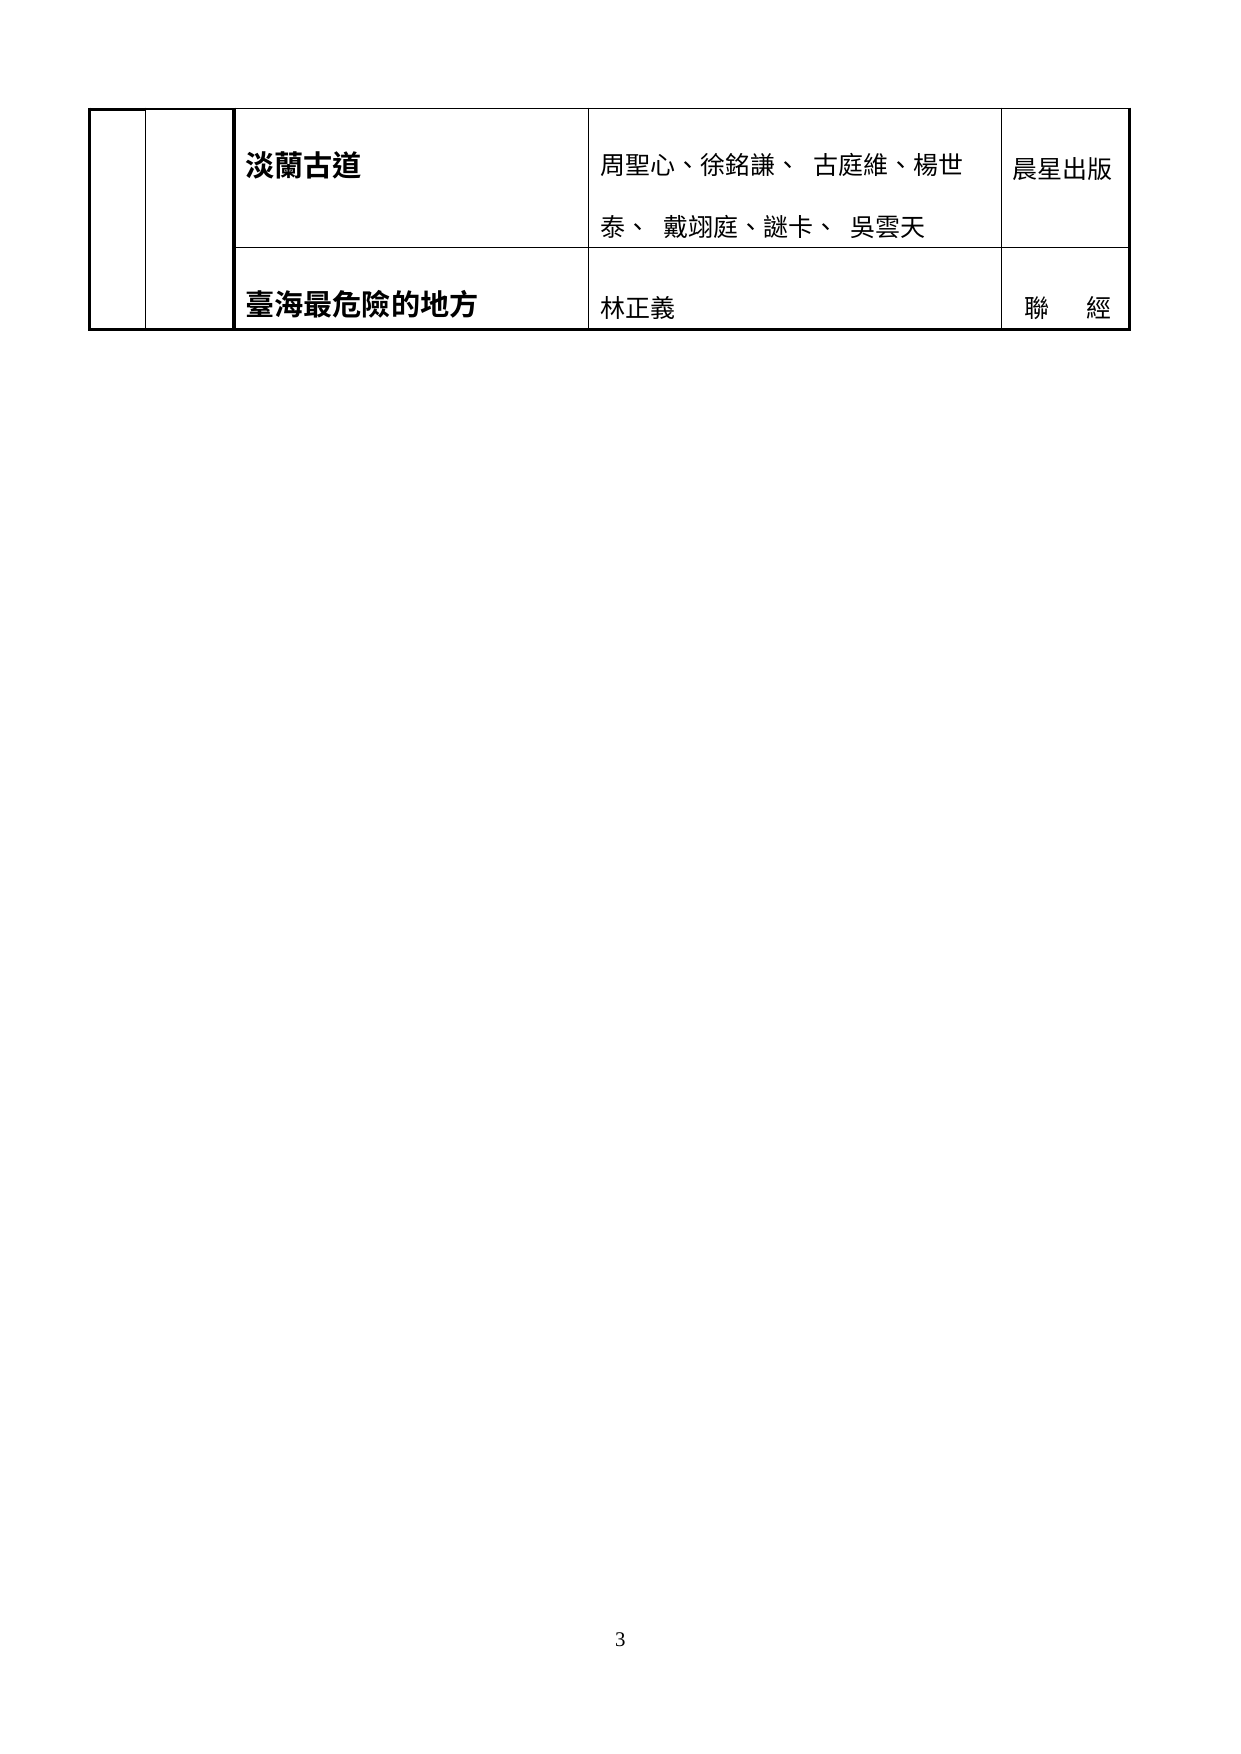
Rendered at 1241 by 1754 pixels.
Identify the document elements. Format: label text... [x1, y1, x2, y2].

table_cell 淡蘭古道 [236, 109, 588, 247]
table_cell 聯 經 [1002, 248, 1128, 327]
table_cell 林正義 [589, 248, 1001, 327]
table_cell 晨星出版 [1002, 109, 1128, 247]
table_cell 臺海最危險的地方 [236, 248, 588, 327]
table_cell 周聖心、徐銘謙、 古庭維、楊世泰、 戴翊庭、謎卡、 吳雲天 [589, 109, 1001, 247]
table_cell [146, 110, 232, 327]
table_cell [91, 111, 145, 327]
